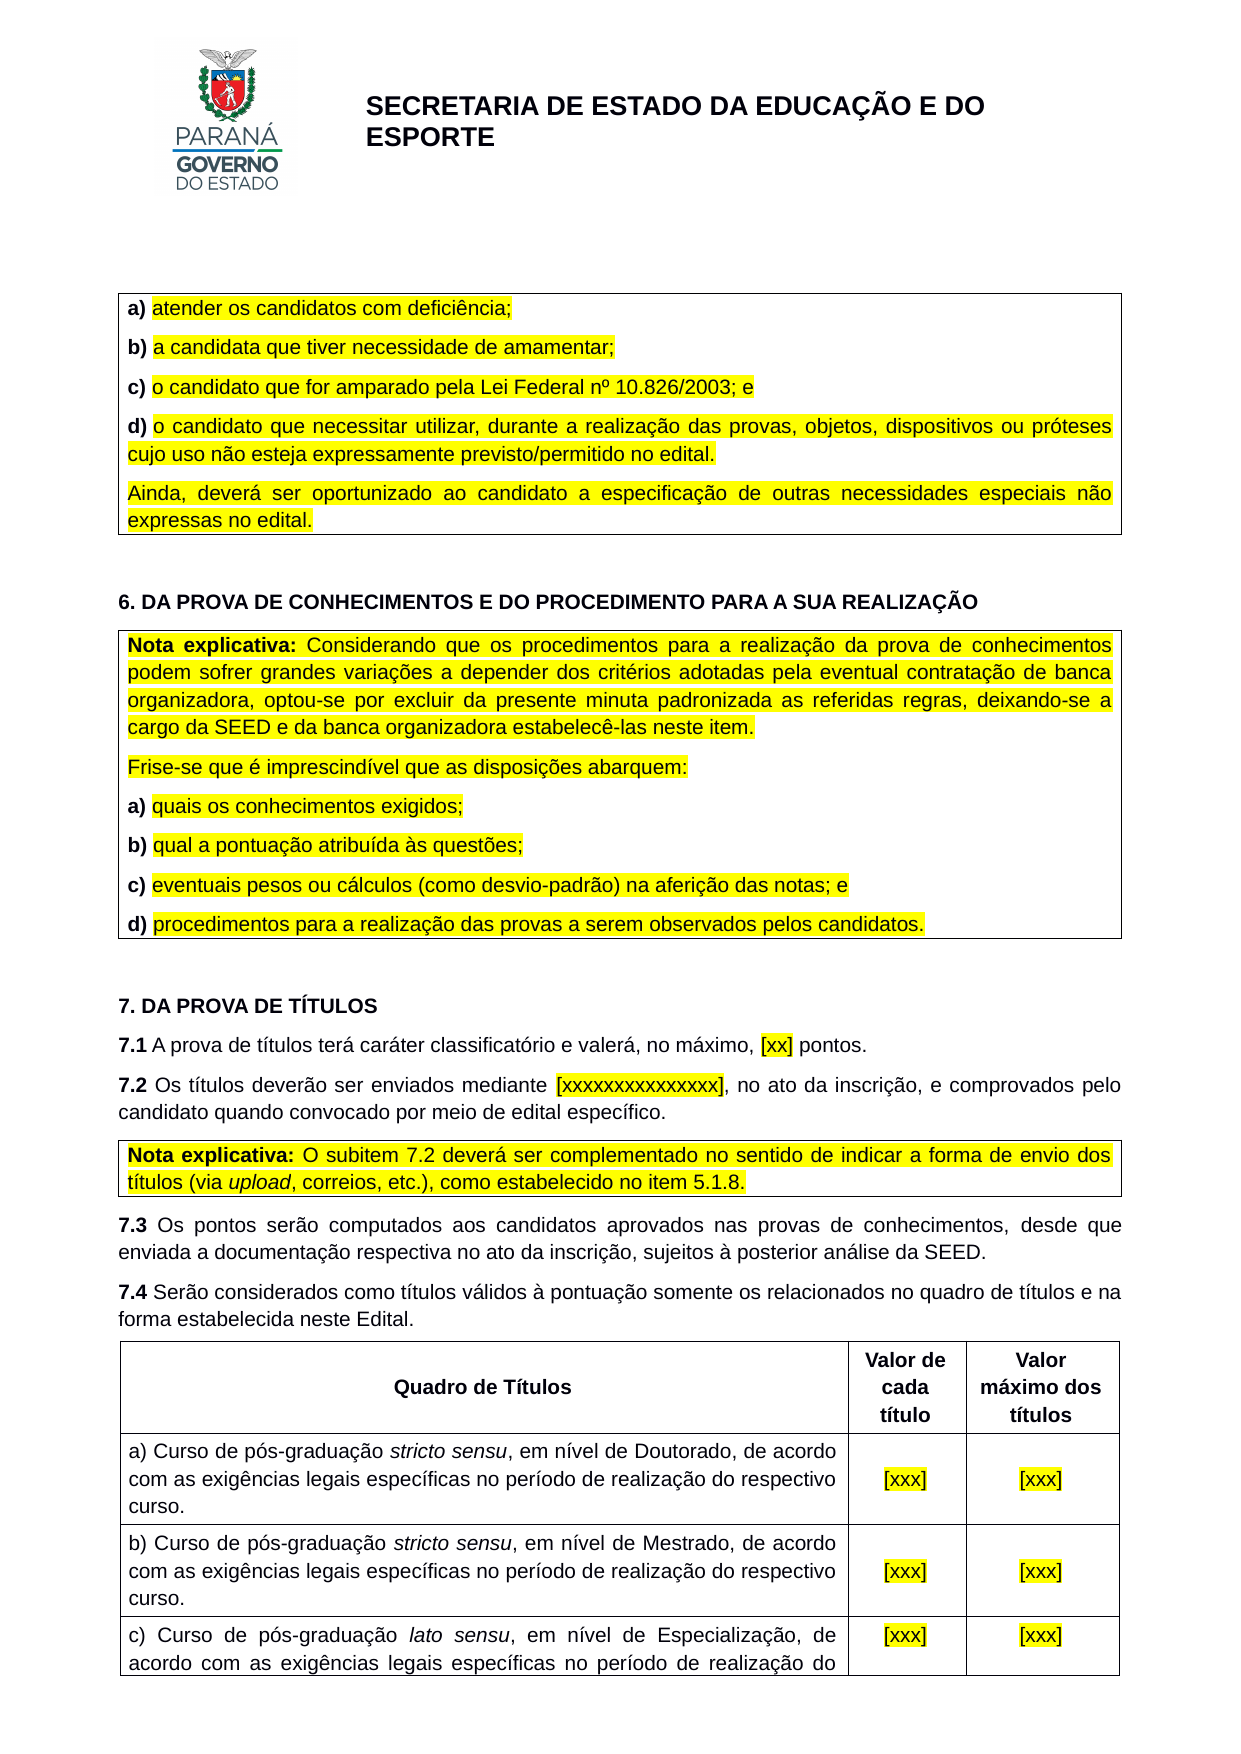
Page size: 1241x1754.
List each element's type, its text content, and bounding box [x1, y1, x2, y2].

table_header Valor de cada título [849, 1342, 966, 1432]
text 7.3 Os pontos serão computados aos candidatos aprovados nas provas de conhecimentos, desde que enviada a documentação respectiva no ato da inscrição, sujeitos à posterior análise da SEED. [118, 1213, 1122, 1264]
table_cell [xxx] [967, 1434, 1119, 1524]
list atender os candidatos com deficiência; [119, 294, 1121, 320]
table_cell [xxx] [849, 1434, 966, 1524]
text 7.2 Os títulos deverão ser enviados mediante [xxxxxxxxxxxxxxx], no ato da inscrição, e comprovados pelo candidato quando convocado por meio de edital específico. [118, 1073, 1122, 1124]
list a candidata que tiver necessidade de amamentar; [119, 332, 1121, 359]
picture [153, 37, 298, 196]
text 6. DA PROVA DE CONHECIMENTOS E DO PROCEDIMENTO PARA A SUA REALIZAÇÃO [118, 590, 1122, 614]
table_header Valor máximo dos títulos [967, 1342, 1119, 1432]
table_cell [xxx] [967, 1617, 1119, 1674]
text 7.1 A prova de títulos terá caráter classificatório e valerá, no máximo, [xx] pontos. [118, 1033, 1122, 1057]
text Ainda, deverá ser oportunizado ao candidato a especificação de outras necessidades especiais não expressas no edital. [119, 478, 1121, 534]
table_header Quadro de Títulos [121, 1342, 848, 1432]
list o candidato que for amparado pela Lei Federal nº 10.826/2003; e [119, 371, 1121, 398]
text 7. DA PROVA DE TÍTULOS [118, 994, 1122, 1018]
list procedimentos para a realização das provas a serem observados pelos candidatos. [119, 909, 1121, 938]
table_cell [xxx] [849, 1617, 966, 1674]
list quais os conhecimentos exigidos; [119, 791, 1121, 818]
table_cell c) Curso de pós-graduação lato sensu, em nível de Especialização, de acordo com as exigências legais específicas no período de realização do [121, 1617, 848, 1674]
text Nota explicativa: O subitem 7.2 deverá ser complementado no sentido de indicar a forma de envio dos títulos (via upload, correios, etc.), como estabelecido no item 5.1.8. [119, 1141, 1121, 1196]
list eventuais pesos ou cálculos (como desvio-padrão) na aferição das notas; e [119, 869, 1121, 897]
list qual a pontuação atribuída às questões; [119, 830, 1121, 857]
list o candidato que necessitar utilizar, durante a realização das provas, objetos, dispositivos ou próteses cujo uso não esteja expressamente previsto/permitido no edital. [119, 411, 1121, 465]
text 7.4 Serão considerados como títulos válidos à pontuação somente os relacionados no quadro de títulos e na forma estabelecida neste Edital. [118, 1279, 1122, 1331]
text Frise-se que é imprescindível que as disposições abarquem: [119, 751, 1121, 778]
table_cell [xxx] [849, 1525, 966, 1616]
table_cell [xxx] [967, 1525, 1119, 1616]
table_cell b) Curso de pós-graduação stricto sensu, em nível de Mestrado, de acordo com as exigências legais específicas no período de realização do respectivo curso. [121, 1525, 848, 1616]
table_cell a) Curso de pós-graduação stricto sensu, em nível de Doutorado, de acordo com as exigências legais específicas no período de realização do respectivo curso. [121, 1434, 848, 1524]
text Nota explicativa: Considerando que os procedimentos para a realização da prova de conhecimentos podem sofrer grandes variações a depender dos critérios adotadas pela eventual contratação de banca organizadora, optou-se por excluir da presente minuta padronizada as referidas regras, deixando-se a cargo da SEED e da banca organizadora estabelecê-las neste item. [119, 631, 1121, 739]
